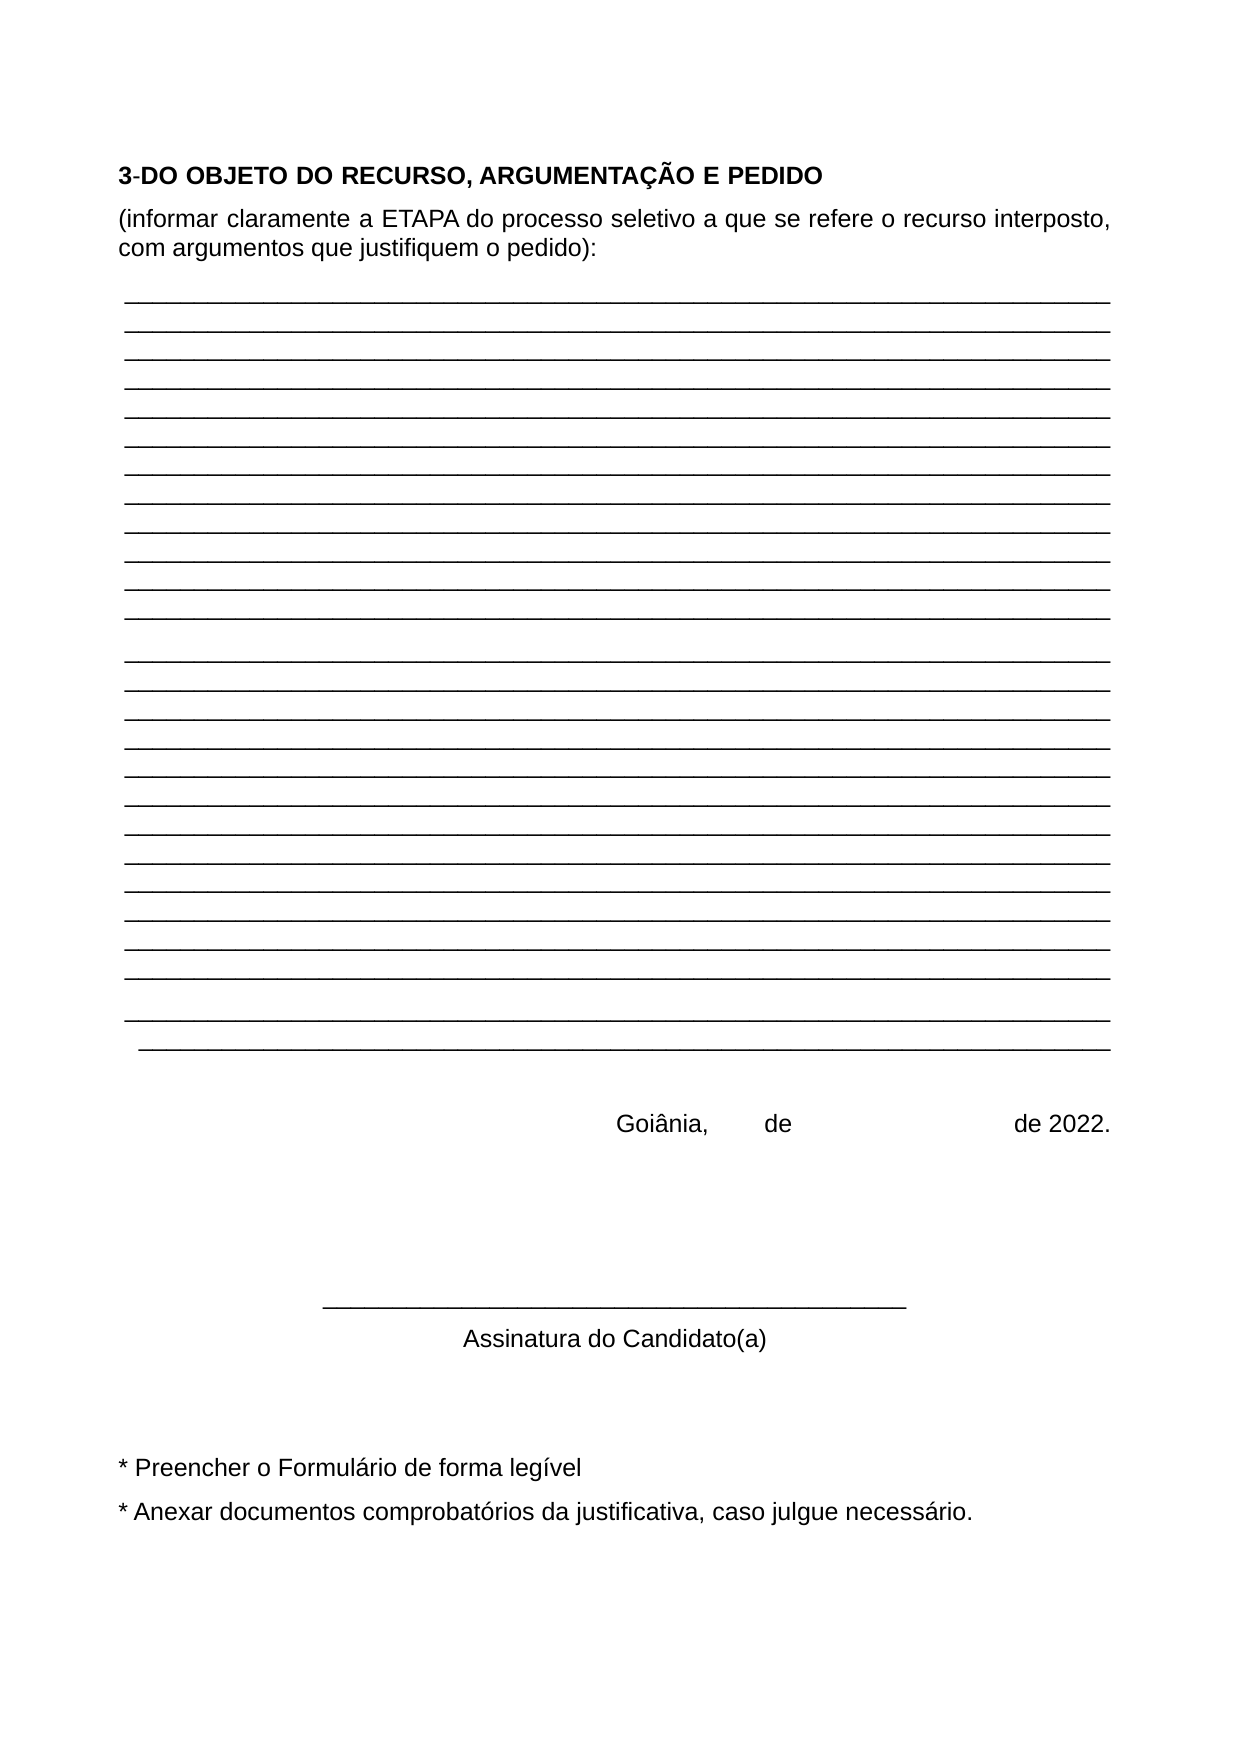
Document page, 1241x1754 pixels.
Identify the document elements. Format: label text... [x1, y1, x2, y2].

text ____________________________________________________________________________________________________________________________________________________________________________________________________________________________________________________________________________________________________________________________________________________________________________________________________________________________________________________________________________________________________________________________________________________________________________________________________________________________________________________________________________________________________________________________________________________________________________________________________________________________________________________________________________________ [118, 276, 1112, 621]
text (informar claramente a ETAPA do processo seletivo a que se refere o recurso interposto, com argumentos que justifiquem o pedido): [118, 204, 1112, 262]
text 3-DO OBJETO DO RECURSO, ARGUMENTAÇÃO E PEDIDO [118, 161, 1112, 190]
text __________________________________________ [118, 1281, 1112, 1310]
text Assinatura do Candidato(a) [118, 1324, 1112, 1353]
text ____________________________________________________________________________________________________________________________________________________________________________________________________________________________________________________________________________________________________________________________________________________________________________________________________________________________________________________________________________________________________________________________________________________________________________________________________________________________________________________________________________________________________________________________________________________________________________________________________________________________________________________________________________________ [118, 635, 1112, 980]
text * Anexar documentos comprobatórios da justificativa, caso julgue necessário. [118, 1496, 1112, 1525]
text _____________________________________________________________________________________________________________________________________________ [118, 994, 1112, 1052]
text Goiânia, de de 2022. [118, 1109, 1112, 1138]
text * Preencher o Formulário de forma legível [118, 1453, 1099, 1482]
